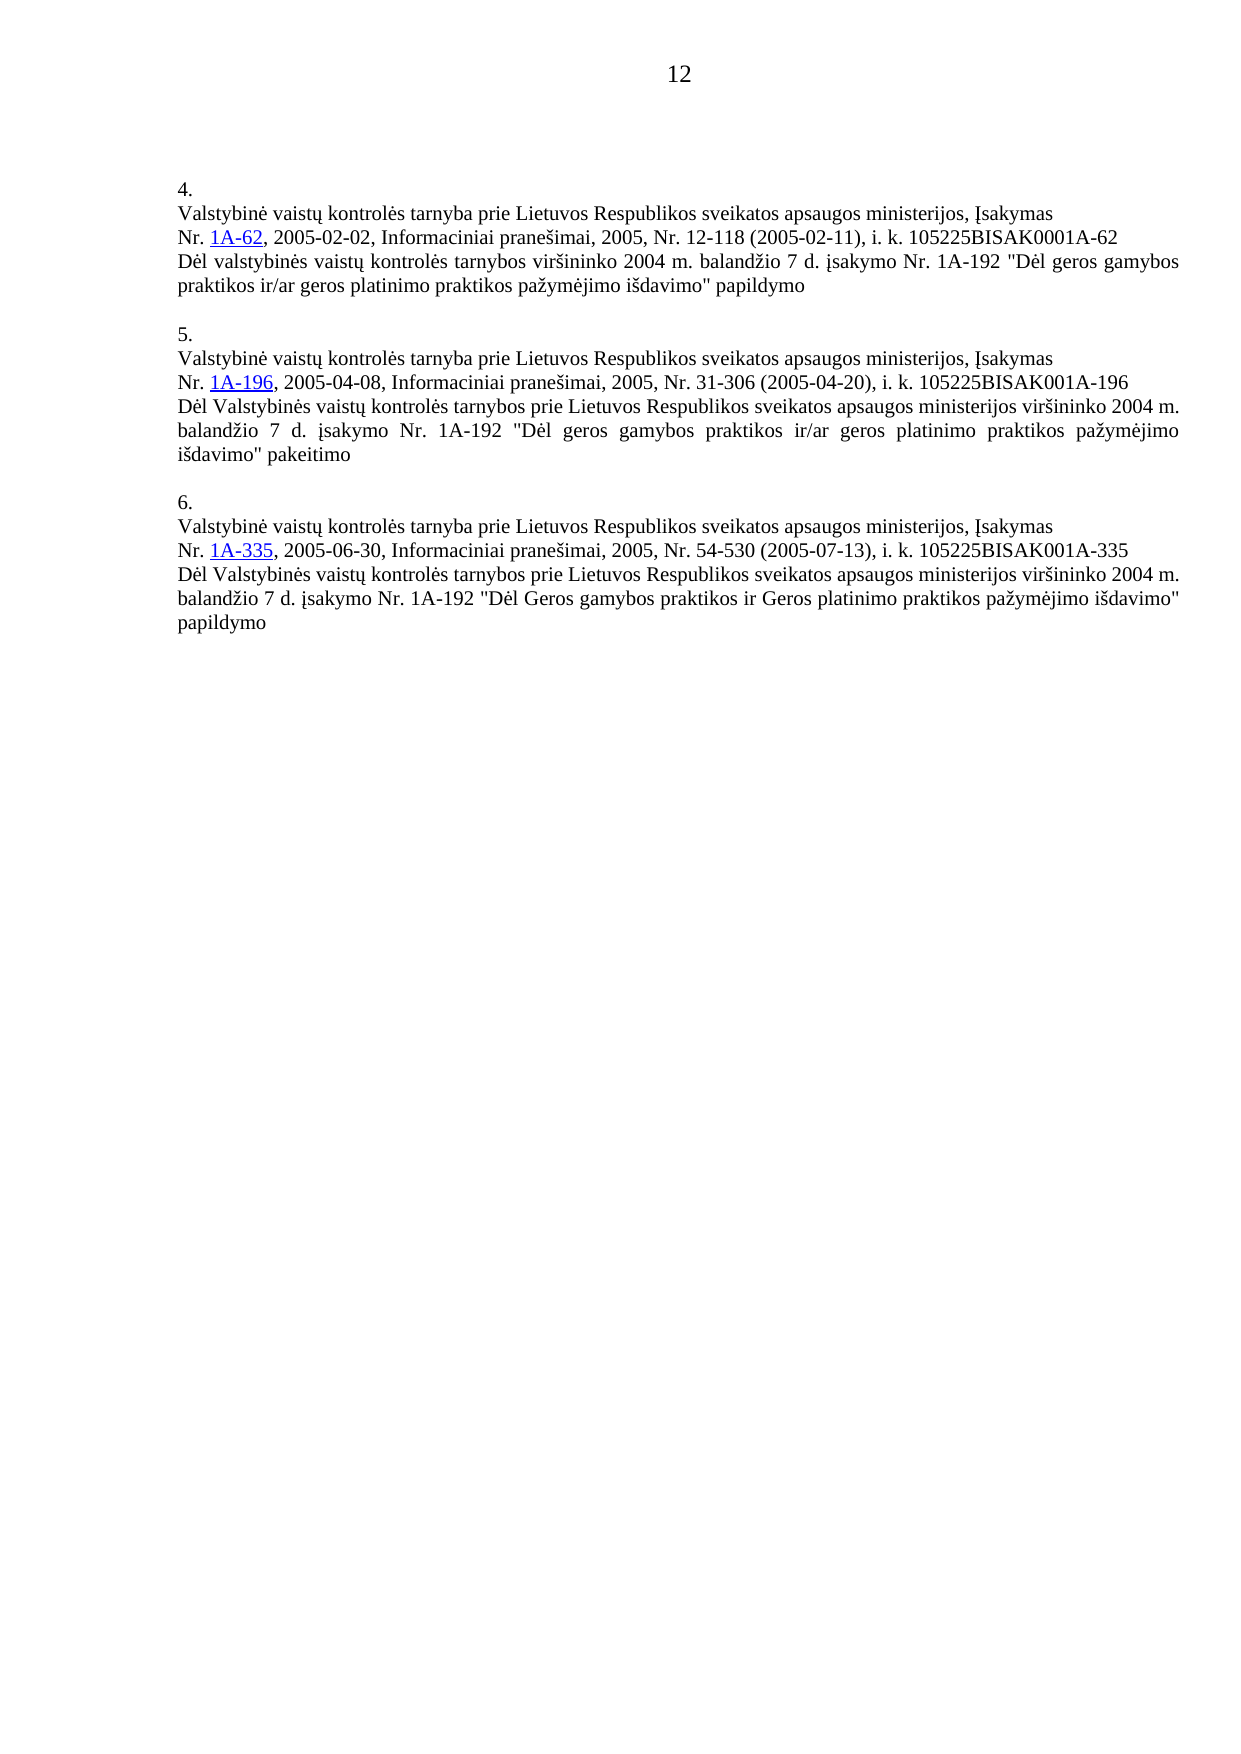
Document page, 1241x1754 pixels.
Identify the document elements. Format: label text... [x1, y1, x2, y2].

text Valstybinė vaistų kontrolės tarnyba prie Lietuvos Respublikos sveikatos apsaugos ministerijos, Įsakymas [177, 514, 1181, 538]
text Valstybinė vaistų kontrolės tarnyba prie Lietuvos Respublikos sveikatos apsaugos ministerijos, Įsakymas [177, 346, 1181, 370]
text Dėl Valstybinės vaistų kontrolės tarnybos prie Lietuvos Respublikos sveikatos apsaugos ministerijos viršininko 2004 m. balandžio 7 d. įsakymo Nr. 1A-192 "Dėl geros gamybos praktikos ir/ar geros platinimo praktikos pažymėjimo išdavimo" pakeitimo [177, 394, 1181, 466]
text Dėl Valstybinės vaistų kontrolės tarnybos prie Lietuvos Respublikos sveikatos apsaugos ministerijos viršininko 2004 m. balandžio 7 d. įsakymo Nr. 1A-192 "Dėl Geros gamybos praktikos ir Geros platinimo praktikos pažymėjimo išdavimo" papildymo [177, 562, 1181, 634]
text Nr. 1A-196, 2005-04-08, Informaciniai pranešimai, 2005, Nr. 31-306 (2005-04-20), i. k. 105225BISAK001A-196 [177, 370, 1181, 394]
text Nr. 1A-335, 2005-06-30, Informaciniai pranešimai, 2005, Nr. 54-530 (2005-07-13), i. k. 105225BISAK001A-335 [177, 538, 1181, 562]
text 6. [177, 490, 1181, 514]
text Dėl valstybinės vaistų kontrolės tarnybos viršininko 2004 m. balandžio 7 d. įsakymo Nr. 1A-192 "Dėl geros gamybos praktikos ir/ar geros platinimo praktikos pažymėjimo išdavimo" papildymo [177, 249, 1181, 297]
text 5. [177, 322, 1181, 346]
text Valstybinė vaistų kontrolės tarnyba prie Lietuvos Respublikos sveikatos apsaugos ministerijos, Įsakymas [177, 201, 1181, 225]
text Nr. 1A-62, 2005-02-02, Informaciniai pranešimai, 2005, Nr. 12-118 (2005-02-11), i. k. 105225BISAK0001A-62 [177, 225, 1181, 249]
text 4. [177, 177, 1181, 201]
